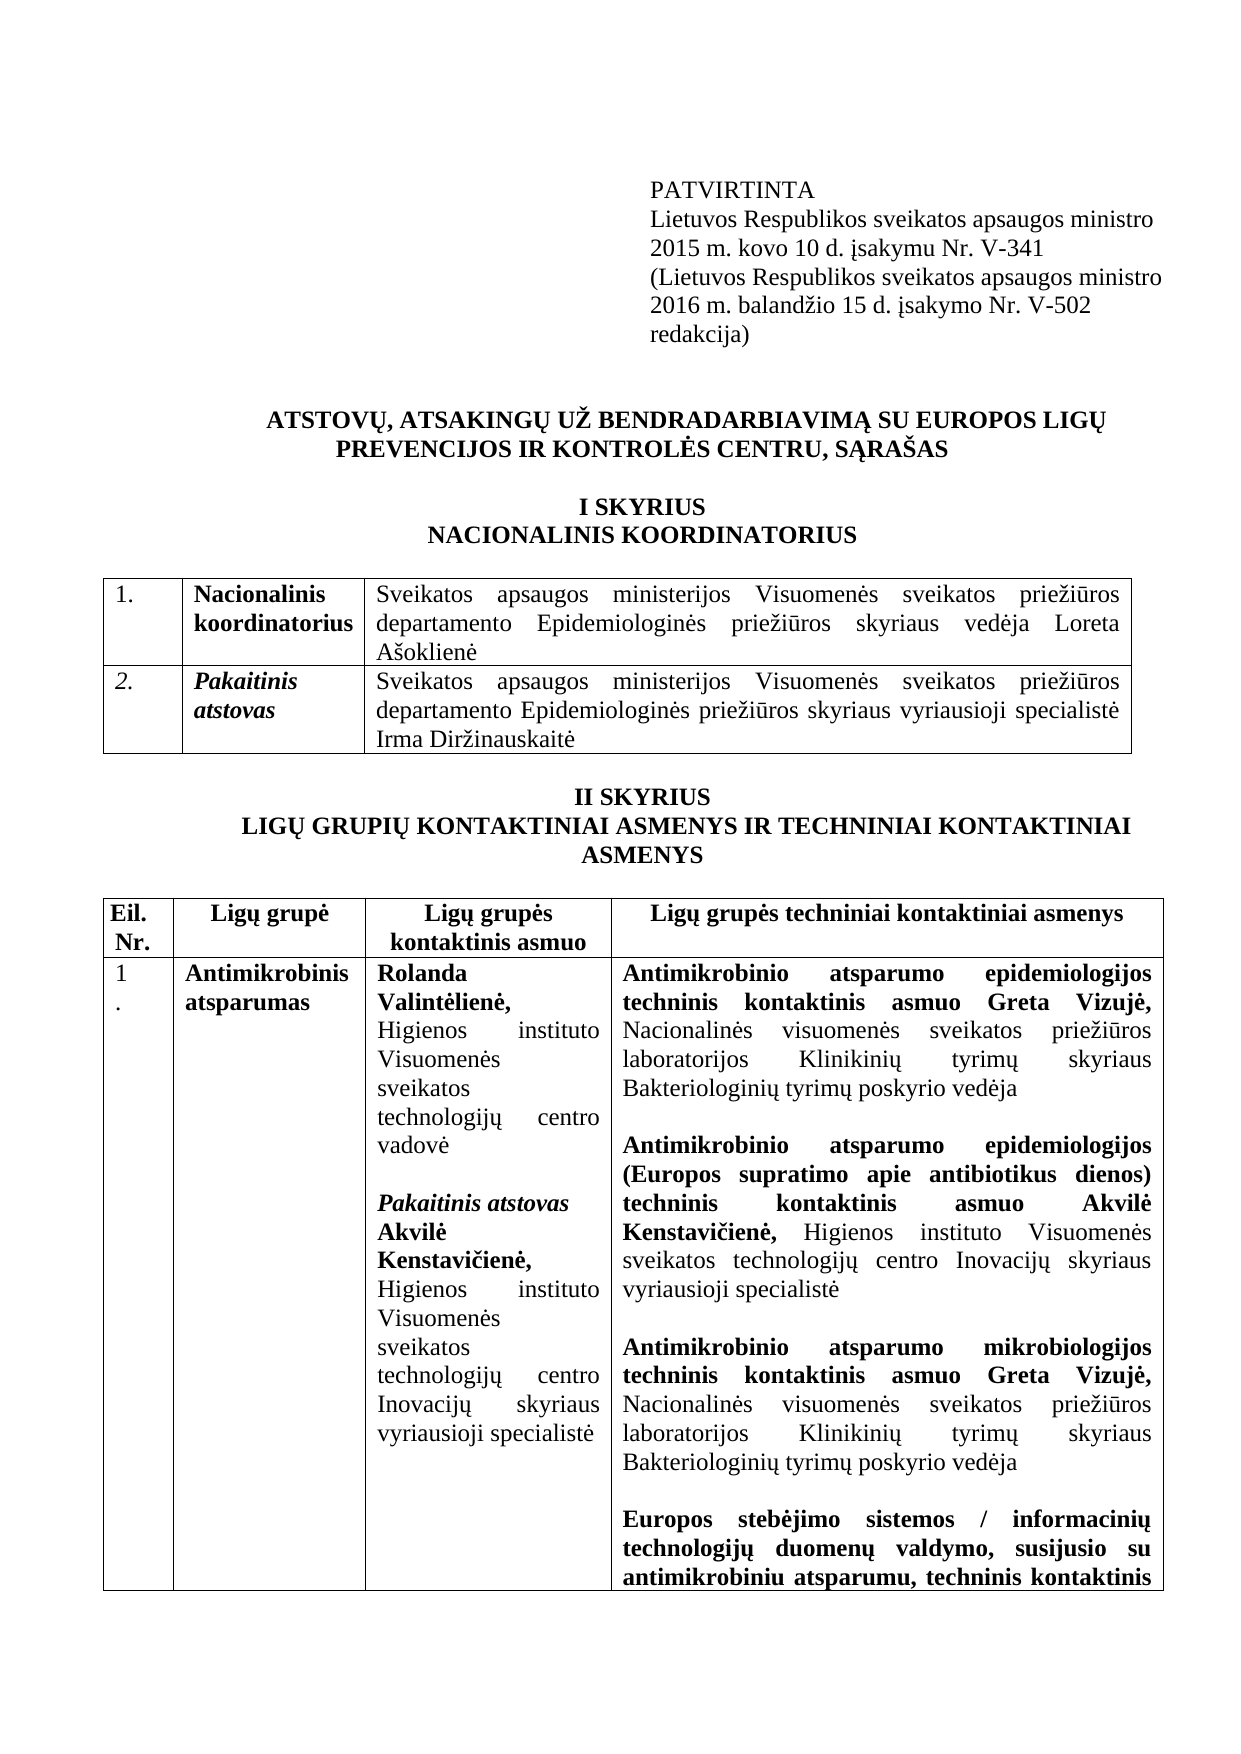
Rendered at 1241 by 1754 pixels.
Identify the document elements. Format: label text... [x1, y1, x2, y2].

table_header Ligų grupės kontaktinis asmuo [366, 899, 611, 957]
text Lietuvos Respublikos sveikatos apsaugos ministro 2015 m. kovo 10 d. įsakymu Nr. V-341 [650, 204, 1181, 262]
text NACIONALINIS KOORDINATORIUS [103, 521, 1181, 549]
table_cell 2. [104, 666, 182, 753]
text I SKYRIUS [103, 492, 1181, 521]
text LIGŲ GRUPIŲ KONTAKTINIAI ASMENYS IR TECHNINIAI KONTAKTINIAI ASMENYS [103, 811, 1181, 869]
table_cell Pakaitinis atstovas [183, 666, 364, 753]
table_header Ligų grupė [174, 899, 365, 957]
table_header 1. [104, 579, 182, 665]
text PATVIRTINTA [650, 176, 1181, 204]
table_cell Sveikatos apsaugos ministerijos Visuomenės sveikatos priežiūros departamento Epidemiologinės priežiūros skyriaus vyriausioji specialistė Irma Diržinauskaitė [365, 666, 1131, 753]
text II SKYRIUS [103, 782, 1181, 811]
text (Lietuvos Respublikos sveikatos apsaugos ministro 2016 m. balandžio 15 d. įsakymo Nr. V-502 redakcija) [650, 262, 1181, 348]
table_cell 1. [104, 958, 173, 1590]
table_cell Antimikrobinis atsparumas [174, 958, 365, 1590]
table_header Eil. Nr. [104, 899, 173, 957]
text ATSTOVŲ, ATSAKINGŲ UŽ BENDRADARBIAVIMĄ SU EUROPOS LIGŲ PREVENCIJOS IR KONTROLĖS CENTRU, SĄRAŠAS [103, 406, 1181, 463]
table_header Sveikatos apsaugos ministerijos Visuomenės sveikatos priežiūros departamento Epidemiologinės priežiūros skyriaus vedėja Loreta Ašoklienė [365, 579, 1131, 665]
table_cell Rolanda Valintėlienė, Higienos instituto Visuomenės sveikatos technologijų centro vadovė Pakaitinis atstovas Akvilė Kenstavičienė, Higienos instituto Visuomenės sveikatos technologijų centro Inovacijų skyriaus vyriausioji specialistė [366, 958, 611, 1590]
table_cell Antimikrobinio atsparumo epidemiologijos techninis kontaktinis asmuo Greta Vizujė, Nacionalinės visuomenės sveikatos priežiūros laboratorijos Klinikinių tyrimų skyriaus Bakteriologinių tyrimų poskyrio vedėja Antimikrobinio atsparumo epidemiologijos (Europos supratimo apie antibiotikus dienos) techninis kontaktinis asmuo Akvilė Kenstavičienė, Higienos instituto Visuomenės sveikatos technologijų centro Inovacijų skyriaus vyriausioji specialistė Antimikrobinio atsparumo mikrobiologijos techninis kontaktinis asmuo Greta Vizujė, Nacionalinės visuomenės sveikatos priežiūros laboratorijos Klinikinių tyrimų skyriaus Bakteriologinių tyrimų poskyrio vedėja Europos stebėjimo sistemos / informacinių technologijų duomenų valdymo, susijusio su antimikrobiniu atsparumu, techninis kontaktinis [612, 958, 1163, 1590]
table_header Ligų grupės techniniai kontaktiniai asmenys [612, 899, 1163, 957]
table_header Nacionalinis koordinatorius [183, 579, 364, 665]
